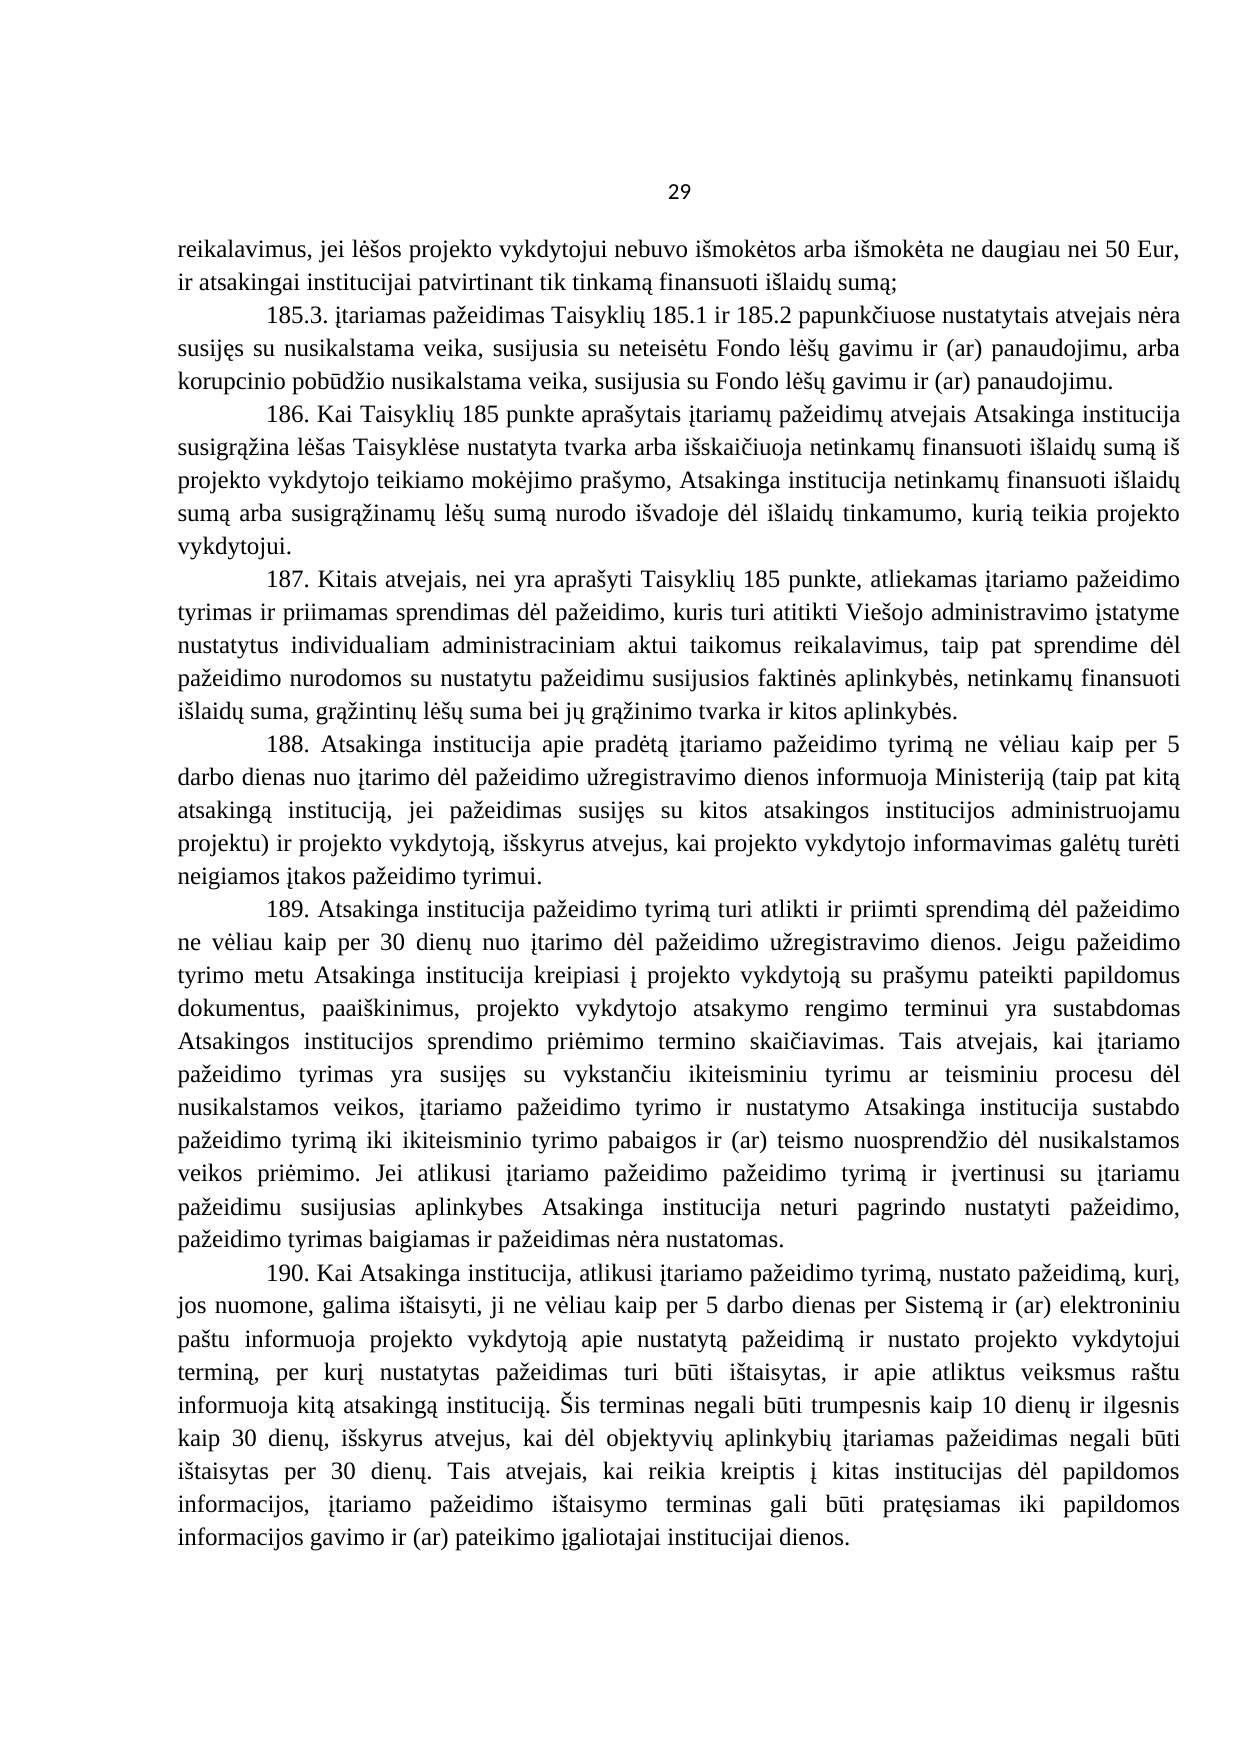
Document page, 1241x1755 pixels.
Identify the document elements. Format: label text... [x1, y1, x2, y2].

text 188. Atsakinga institucija apie pradėtą įtariamo pažeidimo tyrimą ne vėliau kaip per 5 darbo dienas nuo įtarimo dėl pažeidimo užregistravimo dienos informuoja Ministeriją (taip pat kitą atsakingą instituciją, jei pažeidimas susijęs su kitos atsakingos institucijos administruojamu projektu) ir projekto vykdytoją, išskyrus atvejus, kai projekto vykdytojo informavimas galėtų turėti neigiamos įtakos pažeidimo tyrimui. [177, 729, 1181, 890]
text 189. Atsakinga institucija pažeidimo tyrimą turi atlikti ir priimti sprendimą dėl pažeidimo ne vėliau kaip per 30 dienų nuo įtarimo dėl pažeidimo užregistravimo dienos. Jeigu pažeidimo tyrimo metu Atsakinga institucija kreipiasi į projekto vykdytoją su prašymu pateikti papildomus dokumentus, paaiškinimus, projekto vykdytojo atsakymo rengimo terminui yra sustabdomas Atsakingos institucijos sprendimo priėmimo termino skaičiavimas. Tais atvejais, kai įtariamo pažeidimo tyrimas yra susijęs su vykstančiu ikiteisminiu tyrimu ar teisminiu procesu dėl nusikalstamos veikos, įtariamo pažeidimo tyrimo ir nustatymo Atsakinga institucija sustabdo pažeidimo tyrimą iki ikiteisminio tyrimo pabaigos ir (ar) teismo nuosprendžio dėl nusikalstamos veikos priėmimo. Jei atlikusi įtariamo pažeidimo pažeidimo tyrimą ir įvertinusi su įtariamu pažeidimu susijusias aplinkybes Atsakinga institucija neturi pagrindo nustatyti pažeidimo, pažeidimo tyrimas baigiamas ir pažeidimas nėra nustatomas. [177, 894, 1181, 1253]
text 186. Kai Taisyklių 185 punkte aprašytais įtariamų pažeidimų atvejais Atsakinga institucija susigrąžina lėšas Taisyklėse nustatyta tvarka arba išskaičiuoja netinkamų finansuoti išlaidų sumą iš projekto vykdytojo teikiamo mokėjimo prašymo, Atsakinga institucija netinkamų finansuoti išlaidų sumą arba susigrąžinamų lėšų sumą nurodo išvadoje dėl išlaidų tinkamumo, kurią teikia projekto vykdytojui. [177, 399, 1181, 560]
text 185.3. įtariamas pažeidimas Taisyklių 185.1 ir 185.2 papunkčiuose nustatytais atvejais nėra susijęs su nusikalstama veika, susijusia su neteisėtu Fondo lėšų gavimu ir (ar) panaudojimu, arba korupcinio pobūdžio nusikalstama veika, susijusia su Fondo lėšų gavimu ir (ar) panaudojimu. [177, 300, 1181, 395]
text 190. Kai Atsakinga institucija, atlikusi įtariamo pažeidimo tyrimą, nustato pažeidimą, kurį, jos nuomone, galima ištaisyti, ji ne vėliau kaip per 5 darbo dienas per Sistemą ir (ar) elektroniniu paštu informuoja projekto vykdytoją apie nustatytą pažeidimą ir nustato projekto vykdytojui terminą, per kurį nustatytas pažeidimas turi būti ištaisytas, ir apie atliktus veiksmus raštu informuoja kitą atsakingą instituciją. Šis terminas negali būti trumpesnis kaip 10 dienų ir ilgesnis kaip 30 dienų, išskyrus atvejus, kai dėl objektyvių aplinkybių įtariamas pažeidimas negali būti ištaisytas per 30 dienų. Tais atvejais, kai reikia kreiptis į kitas institucijas dėl papildomos informacijos, įtariamo pažeidimo ištaisymo terminas gali būti pratęsiamas iki papildomos informacijos gavimo ir (ar) pateikimo įgaliotajai institucijai dienos. [177, 1258, 1181, 1551]
text 187. Kitais atvejais, nei yra aprašyti Taisyklių 185 punkte, atliekamas įtariamo pažeidimo tyrimas ir priimamas sprendimas dėl pažeidimo, kuris turi atitikti Viešojo administravimo įstatyme nustatytus individualiam administraciniam aktui taikomus reikalavimus, taip pat sprendime dėl pažeidimo nurodomos su nustatytu pažeidimu susijusios faktinės aplinkybės, netinkamų finansuoti išlaidų suma, grąžintinų lėšų suma bei jų grąžinimo tvarka ir kitos aplinkybės. [177, 564, 1181, 725]
text reikalavimus, jei lėšos projekto vykdytojui nebuvo išmokėtos arba išmokėta ne daugiau nei 50 Eur, ir atsakingai institucijai patvirtinant tik tinkamą finansuoti išlaidų sumą; [177, 234, 1181, 296]
